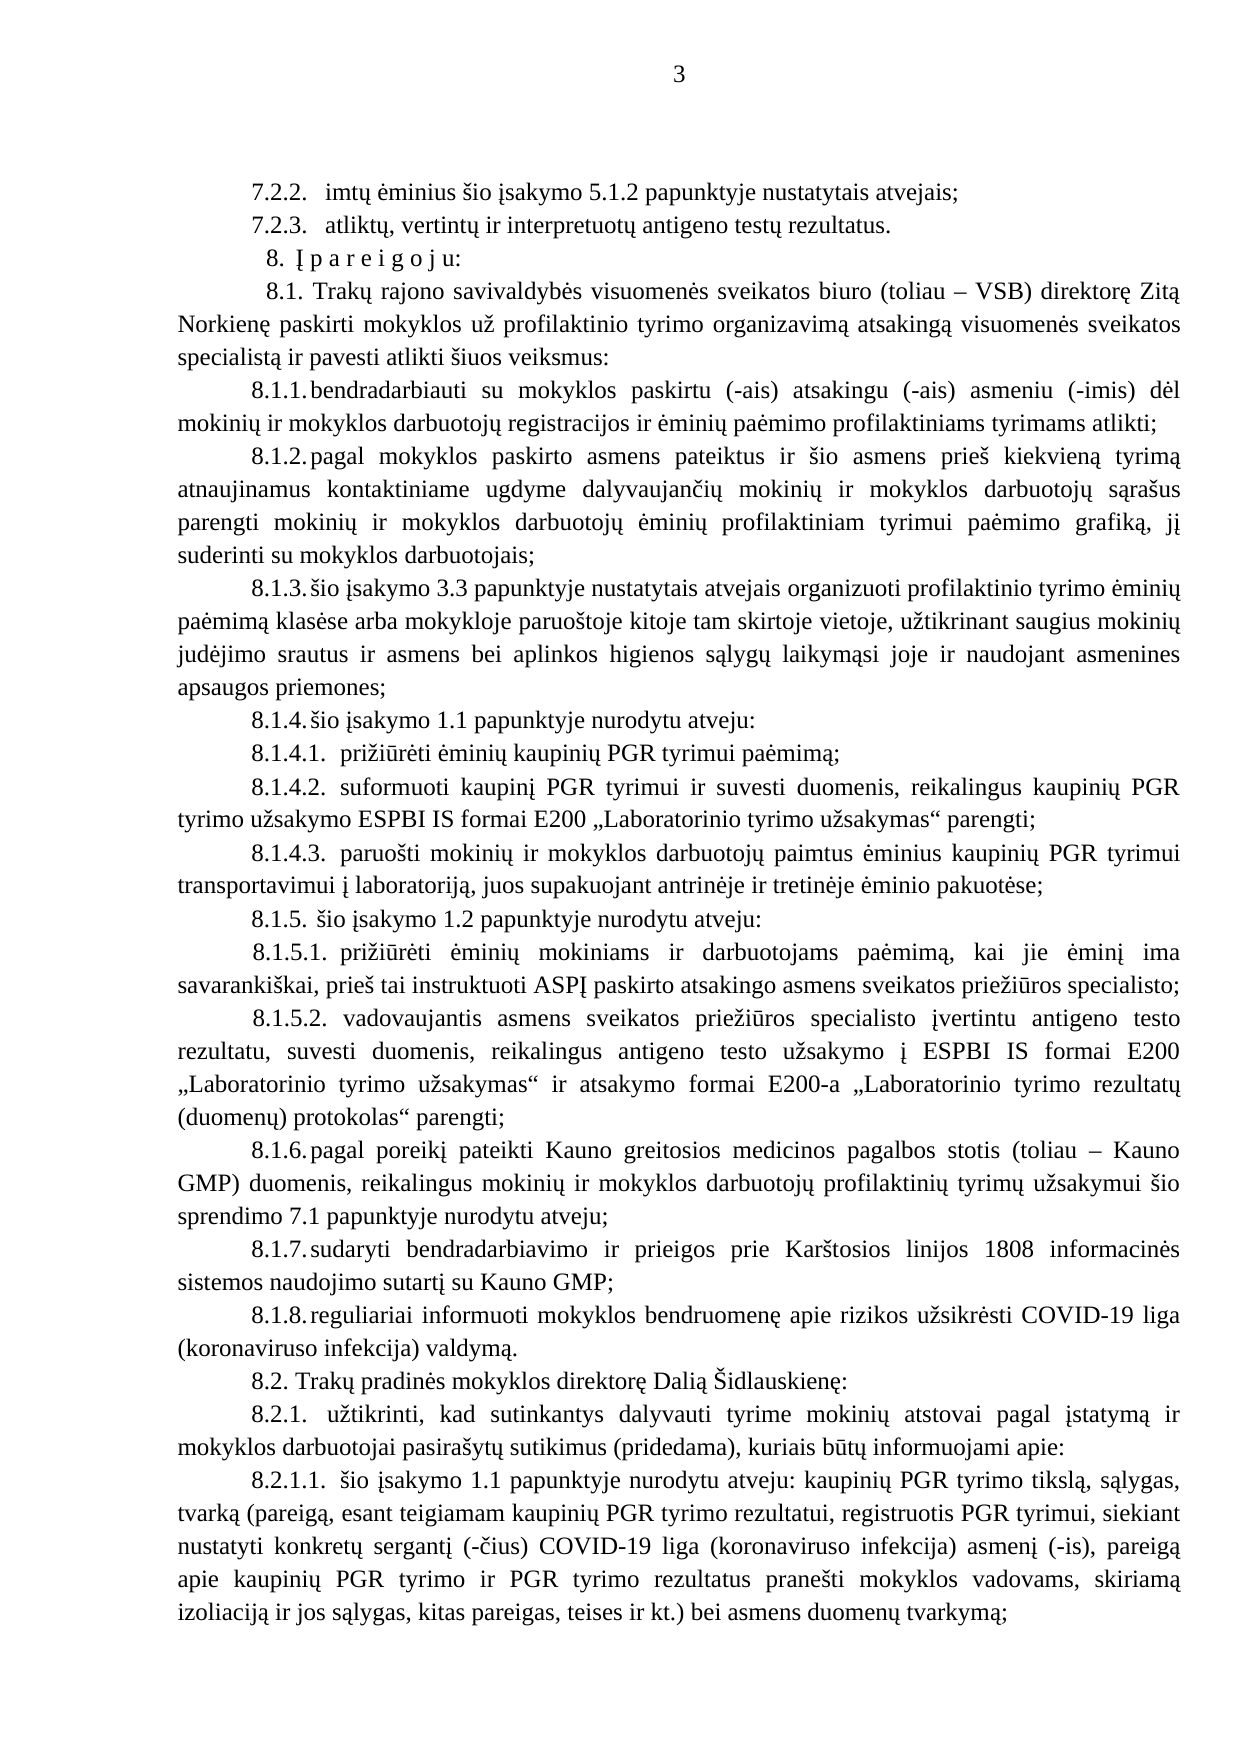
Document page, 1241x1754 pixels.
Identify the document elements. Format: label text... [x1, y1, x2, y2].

text 8.1.5.1. prižiūrėti ėminių mokiniams ir darbuotojams paėmimą, kai jie ėminį ima savarankiškai, prieš tai instruktuoti ASPĮ paskirto atsakingo asmens sveikatos priežiūros specialisto; [177, 937, 1181, 998]
text 8.2.1. užtikrinti, kad sutinkantys dalyvauti tyrime mokinių atstovai pagal įstatymą ir mokyklos darbuotojai pasirašytų sutikimus (pridedama), kuriais būtų informuojami apie: [177, 1399, 1181, 1461]
text 8.1.4. šio įsakymo 1.1 papunktyje nurodytu atveju: [177, 706, 1181, 734]
text 8.2.1.1. šio įsakymo 1.1 papunktyje nurodytu atveju: kaupinių PGR tyrimo tikslą, sąlygas, tvarką (pareigą, esant teigiamam kaupinių PGR tyrimo rezultatui, registruotis PGR tyrimui, siekiant nustatyti konkretų sergantį (-čius) COVID-19 liga (koronaviruso infekcija) asmenį (-is), pareigą apie kaupinių PGR tyrimo ir PGR tyrimo rezultatus pranešti mokyklos vadovams, skiriamą izoliaciją ir jos sąlygas, kitas pareigas, teises ir kt.) bei asmens duomenų tvarkymą; [177, 1465, 1181, 1626]
text 8.1.4.2. suformuoti kaupinį PGR tyrimui ir suvesti duomenis, reikalingus kaupinių PGR tyrimo užsakymo ESPBI IS formai E200 „Laboratorinio tyrimo užsakymas“ parengti; [177, 772, 1181, 833]
text 8.1.8. reguliariai informuoti mokyklos bendruomenę apie rizikos užsikrėsti COVID-19 liga (koronaviruso infekcija) valdymą. [177, 1300, 1181, 1362]
text 8.1.2. pagal mokyklos paskirto asmens pateiktus ir šio asmens prieš kiekvieną tyrimą atnaujinamus kontaktiniame ugdyme dalyvaujančių mokinių ir mokyklos darbuotojų sąrašus parengti mokinių ir mokyklos darbuotojų ėminių profilaktiniam tyrimui paėmimo grafiką, jį suderinti su mokyklos darbuotojais; [177, 441, 1181, 569]
text 7.2.3. atliktų, vertintų ir interpretuotų antigeno testų rezultatus. [177, 210, 1181, 239]
text 8.2. Trakų pradinės mokyklos direktorę Dalią Šidlauskienę: [177, 1366, 1181, 1395]
text 8. Į p a r e i g o j u: [177, 243, 1181, 272]
text 8.1.4.3. paruošti mokinių ir mokyklos darbuotojų paimtus ėminius kaupinių PGR tyrimui transportavimui į laboratoriją, juos supakuojant antrinėje ir tretinėje ėminio pakuotėse; [177, 838, 1181, 899]
text 8.1. Trakų rajono savivaldybės visuomenės sveikatos biuro (toliau – VSB) direktorę Zitą Norkienę paskirti mokyklos už profilaktinio tyrimo organizavimą atsakingą visuomenės sveikatos specialistą ir pavesti atlikti šiuos veiksmus: [177, 276, 1181, 371]
text 8.1.5. šio įsakymo 1.2 papunktyje nurodytu atveju: [177, 904, 1181, 932]
text 8.1.4.1. prižiūrėti ėminių kaupinių PGR tyrimui paėmimą; [177, 738, 1181, 767]
text 7.2.2. imtų ėminius šio įsakymo 5.1.2 papunktyje nustatytais atvejais; [177, 177, 1181, 206]
text 8.1.6. pagal poreikį pateikti Kauno greitosios medicinos pagalbos stotis (toliau – Kauno GMP) duomenis, reikalingus mokinių ir mokyklos darbuotojų profilaktinių tyrimų užsakymui šio sprendimo 7.1 papunktyje nurodytu atveju; [177, 1135, 1181, 1229]
text 8.1.3. šio įsakymo 3.3 papunktyje nustatytais atvejais organizuoti profilaktinio tyrimo ėminių paėmimą klasėse arba mokykloje paruoštoje kitoje tam skirtoje vietoje, užtikrinant saugius mokinių judėjimo srautus ir asmens bei aplinkos higienos sąlygų laikymąsi joje ir naudojant asmenines apsaugos priemones; [177, 573, 1181, 701]
text 8.1.1. bendradarbiauti su mokyklos paskirtu (-ais) atsakingu (-ais) asmeniu (-imis) dėl mokinių ir mokyklos darbuotojų registracijos ir ėminių paėmimo profilaktiniams tyrimams atlikti; [177, 375, 1181, 437]
text 8.1.7. sudaryti bendradarbiavimo ir prieigos prie Karštosios linijos 1808 informacinės sistemos naudojimo sutartį su Kauno GMP; [177, 1234, 1181, 1296]
text 8.1.5.2. vadovaujantis asmens sveikatos priežiūros specialisto įvertintu antigeno testo rezultatu, suvesti duomenis, reikalingus antigeno testo užsakymo į ESPBI IS formai E200 „Laboratorinio tyrimo užsakymas“ ir atsakymo formai E200-a „Laboratorinio tyrimo rezultatų (duomenų) protokolas“ parengti; [177, 1003, 1181, 1131]
